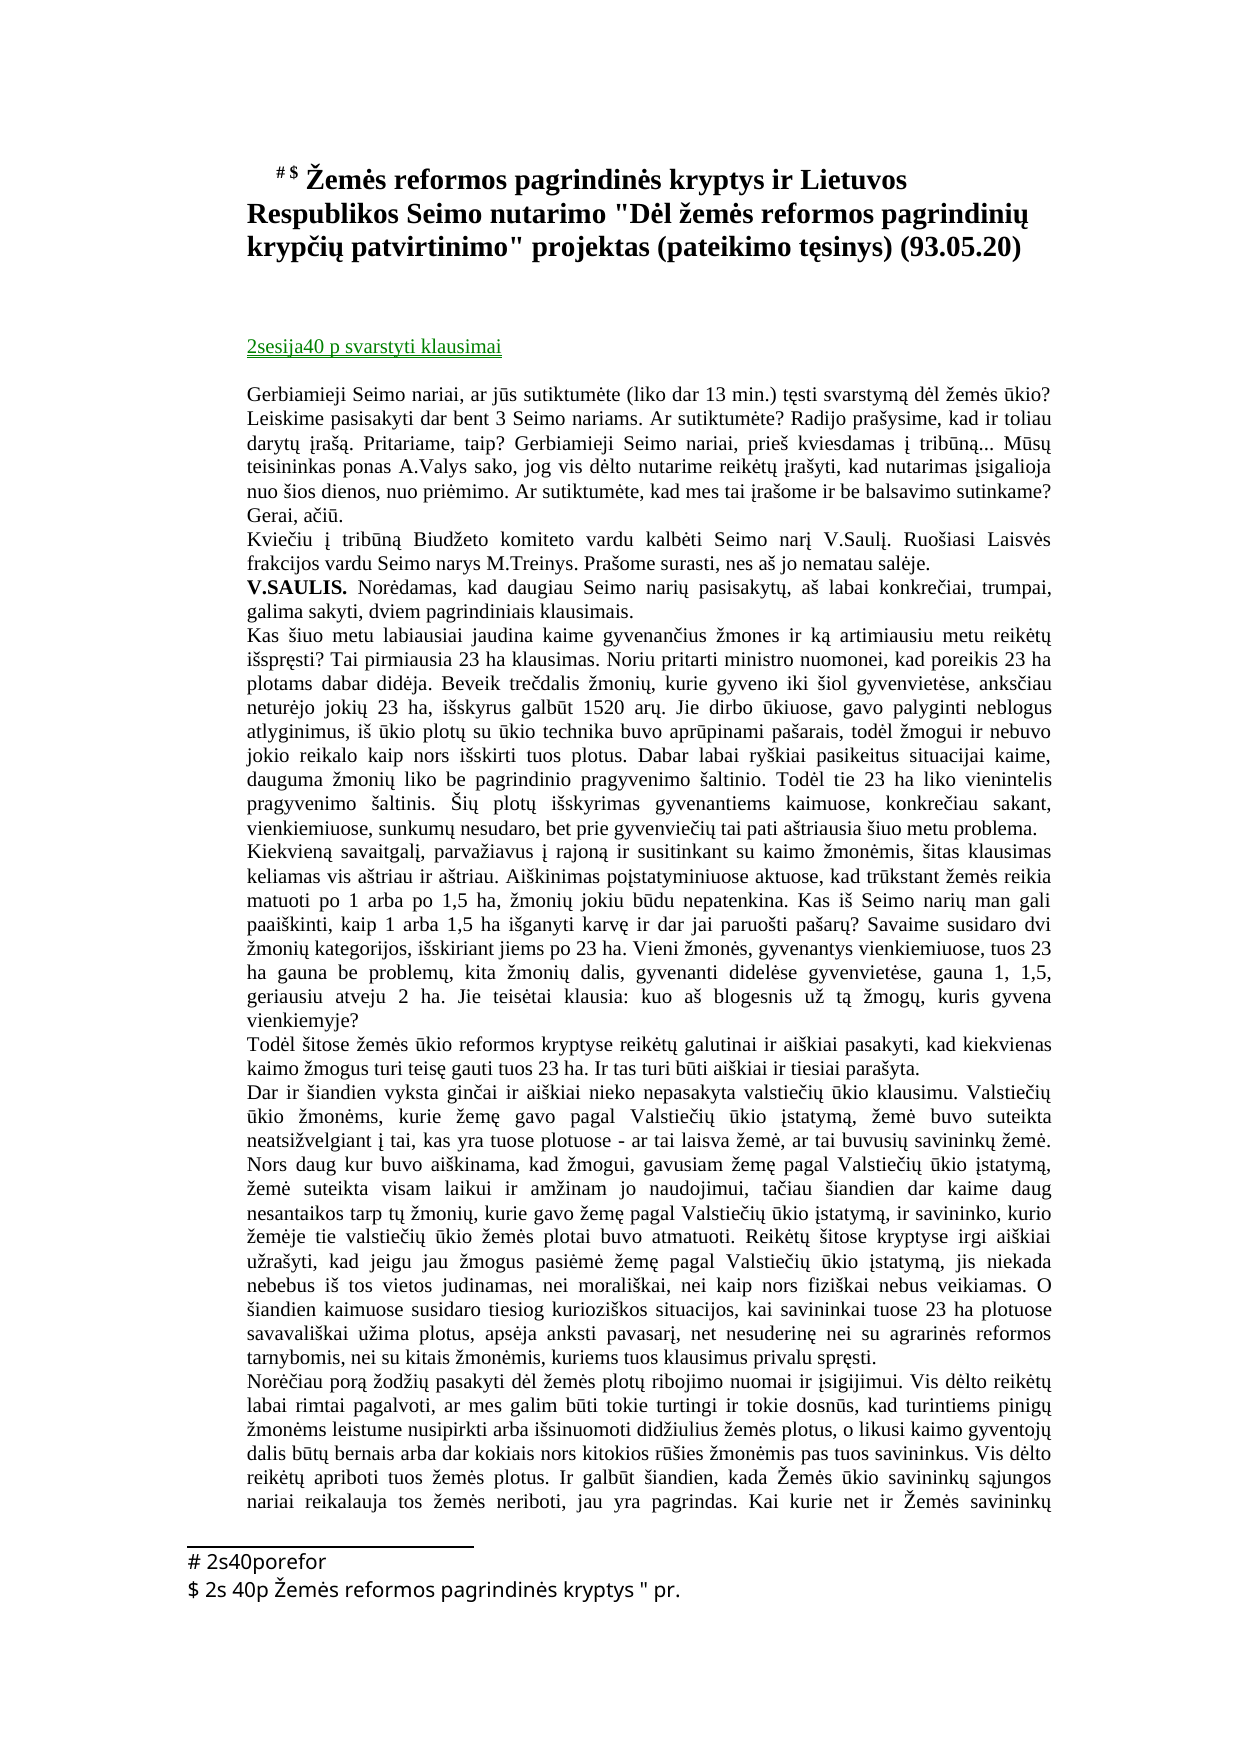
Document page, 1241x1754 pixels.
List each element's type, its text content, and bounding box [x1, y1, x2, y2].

text V.SAULIS. Norėdamas, kad daugiau Seimo narių pasisakytų, aš labai konkrečiai, trumpai, galima sakyti, dviem pagrindiniais klausimais. [247, 575, 1053, 623]
text Žemės reformos pagrindinės kryptys ir Lietuvos Respublikos Seimo nutarimo "Dėl žemės reformos pagrindinių krypčių patvirtinimo" projektas (pateikimo tęsinys) (93.05.20) [247, 162, 1053, 263]
text Kiekvieną savaitgalį, parvažiavus į rajoną ir susitinkant su kaimo žmonėmis, šitas klausimas keliamas vis aštriau ir aštriau. Aiškinimas poįstatyminiuose aktuose, kad trūkstant žemės reikia matuoti po 1 arba po 1,5 ha, žmonių jokiu būdu nepatenkina. Kas iš Seimo narių man gali paaiškinti, kaip 1 arba 1,5 ha išganyti karvę ir dar jai paruošti pašarų? Savaime susidaro dvi žmonių kategorijos, išskiriant jiems po 23 ha. Vieni žmonės, gyvenantys vienkiemiuose, tuos 23 ha gauna be problemų, kita žmonių dalis, gyvenanti didelėse gyvenvietėse, gauna 1, 1,5, geriausiu atveju 2 ha. Jie teisėtai klausia: kuo aš blogesnis už tą žmogų, kuris gyvena vienkiemyje? [247, 839, 1053, 1032]
text Norėčiau porą žodžių pasakyti dėl žemės plotų ribojimo nuomai ir įsigijimui. Vis dėlto reikėtų labai rimtai pagalvoti, ar mes galim būti tokie turtingi ir tokie dosnūs, kad turintiems pinigų žmonėms leistume nusipirkti arba išsinuomoti didžiulius žemės plotus, o likusi kaimo gyventojų dalis būtų bernais arba dar kokiais nors kitokios rūšies žmonėmis pas tuos savininkus. Vis dėlto reikėtų apriboti tuos žemės plotus. Ir galbūt šiandien, kada Žemės ūkio savininkų sąjungos nariai reikalauja tos žemės neriboti, jau yra pagrindas. Kai kurie net ir Žemės savininkų [247, 1369, 1053, 1513]
text Kas šiuo metu labiausiai jaudina kaime gyvenančius žmones ir ką artimiausiu metu reikėtų išspręsti? Tai pirmiausia 23 ha klausimas. Noriu pritarti ministro nuomonei, kad poreikis 23 ha plotams dabar didėja. Beveik trečdalis žmonių, kurie gyveno iki šiol gyvenvietėse, anksčiau neturėjo jokių 23 ha, išskyrus galbūt 1520 arų. Jie dirbo ūkiuose, gavo palyginti neblogus atlyginimus, iš ūkio plotų su ūkio technika buvo aprūpinami pašarais, todėl žmogui ir nebuvo jokio reikalo kaip nors išskirti tuos plotus. Dabar labai ryškiai pasikeitus situacijai kaime, dauguma žmonių liko be pagrindinio pragyvenimo šaltinio. Todėl tie 23 ha liko vienintelis pragyvenimo šaltinis. Šių plotų išskyrimas gyvenantiems kaimuose, konkrečiau sakant, vienkiemiuose, sunkumų nesudaro, bet prie gyvenviečių tai pati aštriausia šiuo metu problema. [247, 623, 1053, 839]
text Todėl šitose žemės ūkio reformos kryptyse reikėtų galutinai ir aiškiai pasakyti, kad kiekvienas kaimo žmogus turi teisę gauti tuos 23 ha. Ir tas turi būti aiškiai ir tiesiai parašyta. [247, 1032, 1053, 1080]
text Gerbiamieji Seimo nariai, ar jūs sutiktumėte (liko dar 13 min.) tęsti svarstymą dėl žemės ūkio? Leiskime pasisakyti dar bent 3 Seimo nariams. Ar sutiktumėte? Radijo prašysime, kad ir toliau darytų įrašą. Pritariame, taip? Gerbiamieji Seimo nariai, prieš kviesdamas į tribūną... Mūsų teisininkas ponas A.Valys sako, jog vis dėlto nutarime reikėtų įrašyti, kad nutarimas įsigalioja nuo šios dienos, nuo priėmimo. Ar sutiktumėte, kad mes tai įrašome ir be balsavimo sutinkame? Gerai, ačiū. [247, 382, 1053, 527]
text Kviečiu į tribūną Biudžeto komiteto vardu kalbėti Seimo narį V.Saulį. Ruošiasi Laisvės frakcijos vardu Seimo narys M.Treinys. Prašome surasti, nes aš jo nematau salėje. [247, 527, 1053, 575]
text 2sesija40 p svarstyti klausimai 2sesija40po [247, 334, 1053, 358]
text 2s40porefor [187, 1547, 1053, 1576]
text Dar ir šiandien vyksta ginčai ir aiškiai nieko nepasakyta valstiečių ūkio klausimu. Valstiečių ūkio žmonėms, kurie žemę gavo pagal Valstiečių ūkio įstatymą, žemė buvo suteikta neatsižvelgiant į tai, kas yra tuose plotuose - ar tai laisva žemė, ar tai buvusių savininkų žemė. Nors daug kur buvo aiškinama, kad žmogui, gavusiam žemę pagal Valstiečių ūkio įstatymą, žemė suteikta visam laikui ir amžinam jo naudojimui, tačiau šiandien dar kaime daug nesantaikos tarp tų žmonių, kurie gavo žemę pagal Valstiečių ūkio įstatymą, ir savininko, kurio žemėje tie valstiečių ūkio žemės plotai buvo atmatuoti. Reikėtų šitose kryptyse irgi aiškiai užrašyti, kad jeigu jau žmogus pasiėmė žemę pagal Valstiečių ūkio įstatymą, jis niekada nebebus iš tos vietos judinamas, nei morališkai, nei kaip nors fiziškai nebus veikiamas. O šiandien kaimuose susidaro tiesiog kurioziškos situacijos, kai savininkai tuose 23 ha plotuose savavališkai užima plotus, apsėja anksti pavasarį, net nesuderinę nei su agrarinės reformos tarnybomis, nei su kitais žmonėmis, kuriems tuos klausimus privalu spręsti. [247, 1080, 1053, 1369]
text 2s 40p Žemės reformos pagrindinės kryptys " pr. [187, 1576, 1053, 1604]
